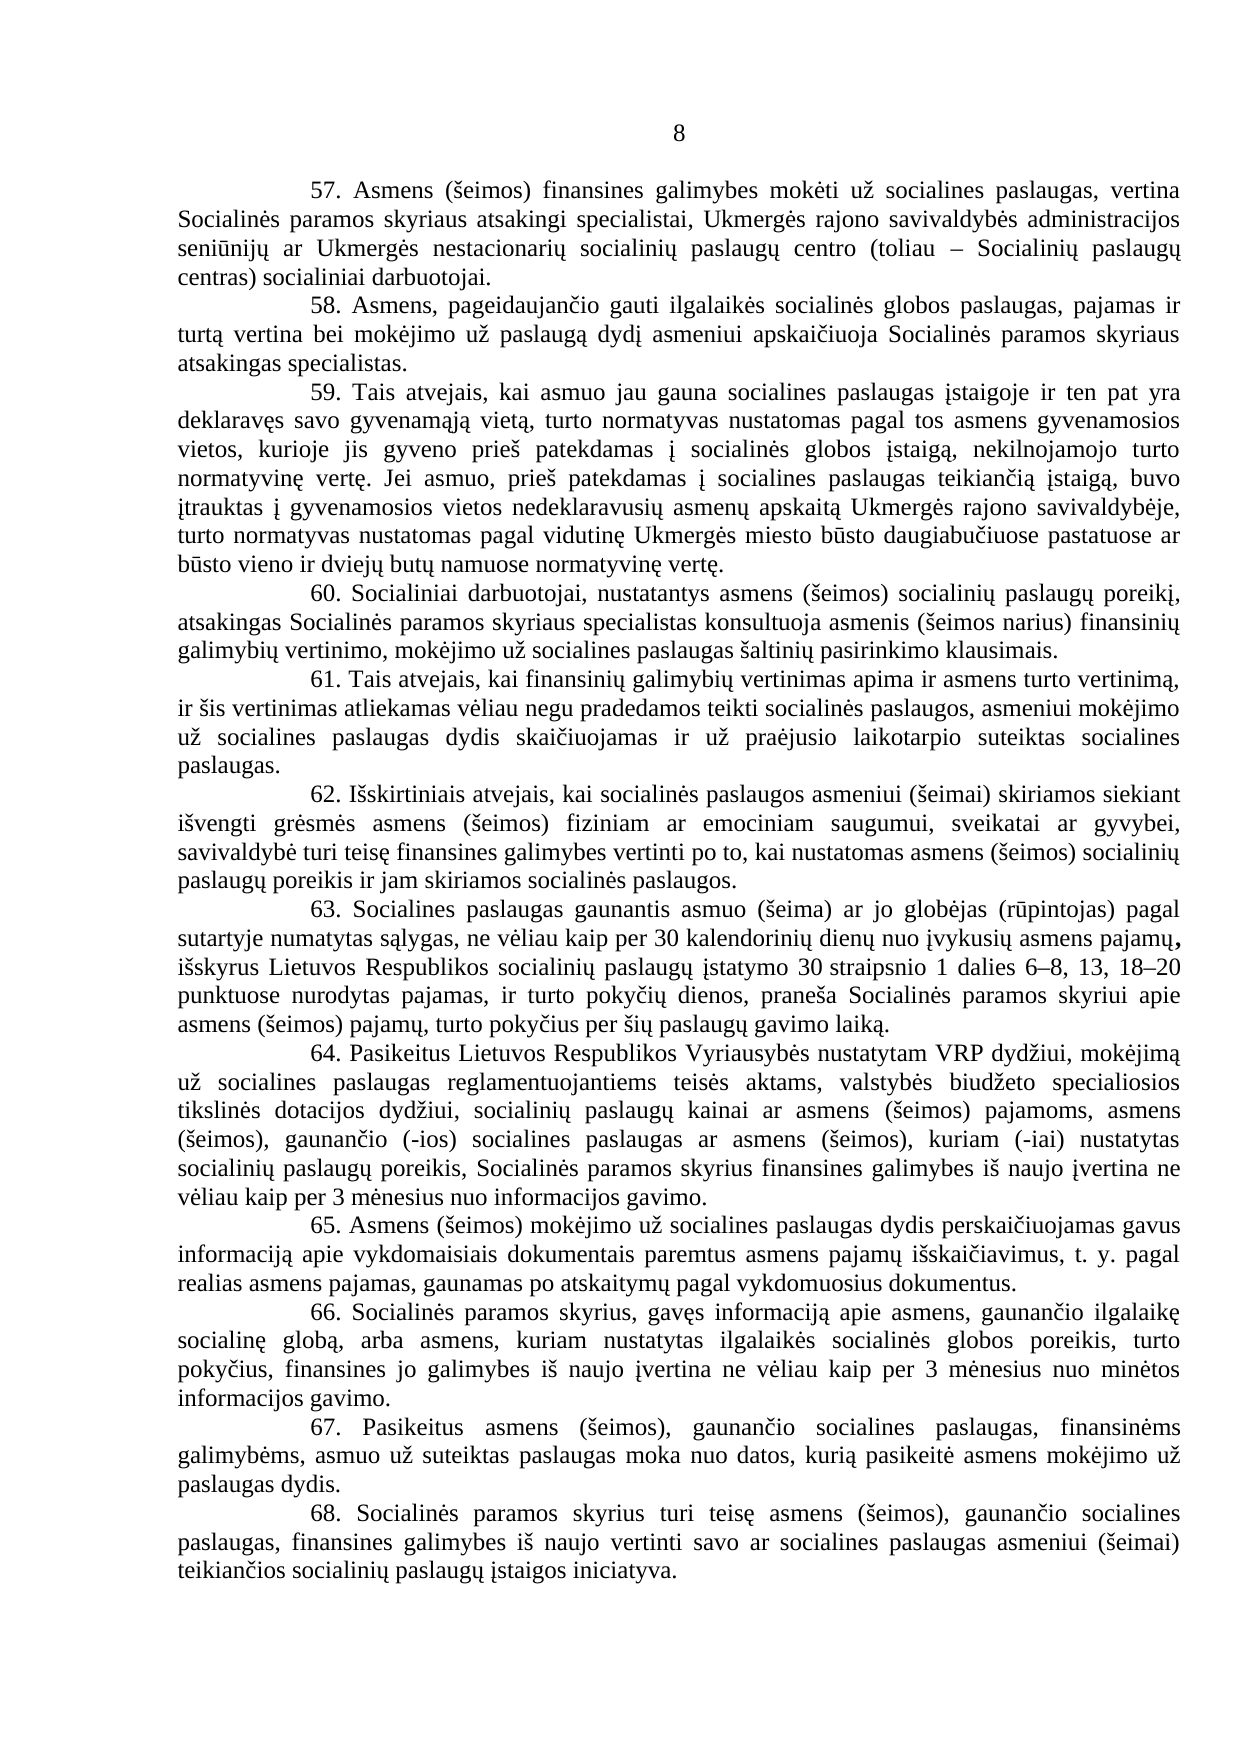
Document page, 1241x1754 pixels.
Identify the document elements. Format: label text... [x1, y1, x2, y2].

text 60. Socialiniai darbuotojai, nustatantys asmens (šeimos) socialinių paslaugų poreikį, atsakingas Socialinės paramos skyriaus specialistas konsultuoja asmenis (šeimos narius) finansinių galimybių vertinimo, mokėjimo už socialines paslaugas šaltinių pasirinkimo klausimais. [177, 578, 1181, 664]
text 67. Pasikeitus asmens (šeimos), gaunančio socialines paslaugas, finansinėms galimybėms, asmuo už suteiktas paslaugas moka nuo datos, kurią pasikeitė asmens mokėjimo už paslaugas dydis. [177, 1412, 1181, 1498]
text 68. Socialinės paramos skyrius turi teisę asmens (šeimos), gaunančio socialines paslaugas, finansines galimybes iš naujo vertinti savo ar socialines paslaugas asmeniui (šeimai) teikiančios socialinių paslaugų įstaigos iniciatyva. [177, 1498, 1181, 1584]
text 61. Tais atvejais, kai finansinių galimybių vertinimas apima ir asmens turto vertinimą, ir šis vertinimas atliekamas vėliau negu pradedamos teikti socialinės paslaugos, asmeniui mokėjimo už socialines paslaugas dydis skaičiuojamas ir už praėjusio laikotarpio suteiktas socialines paslaugas. [177, 664, 1181, 779]
text 57. Asmens (šeimos) finansines galimybes mokėti už socialines paslaugas, vertina Socialinės paramos skyriaus atsakingi specialistai, Ukmergės rajono savivaldybės administracijos seniūnijų ar Ukmergės nestacionarių socialinių paslaugų centro (toliau – Socialinių paslaugų centras) socialiniai darbuotojai. [177, 176, 1181, 291]
text 62. Išskirtiniais atvejais, kai socialinės paslaugos asmeniui (šeimai) skiriamos siekiant išvengti grėsmės asmens (šeimos) fiziniam ar emociniam saugumui, sveikatai ar gyvybei, savivaldybė turi teisę finansines galimybes vertinti po to, kai nustatomas asmens (šeimos) socialinių paslaugų poreikis ir jam skiriamos socialinės paslaugos. [177, 779, 1181, 894]
text 58. Asmens, pageidaujančio gauti ilgalaikės socialinės globos paslaugas, pajamas ir turtą vertina bei mokėjimo už paslaugą dydį asmeniui apskaičiuoja Socialinės paramos skyriaus atsakingas specialistas. [177, 291, 1181, 377]
text 59. Tais atvejais, kai asmuo jau gauna socialines paslaugas įstaigoje ir ten pat yra deklaravęs savo gyvenamąją vietą, turto normatyvas nustatomas pagal tos asmens gyvenamosios vietos, kurioje jis gyveno prieš patekdamas į socialinės globos įstaigą, nekilnojamojo turto normatyvinę vertę. Jei asmuo, prieš patekdamas į socialines paslaugas teikiančią įstaigą, buvo įtrauktas į gyvenamosios vietos nedeklaravusių asmenų apskaitą Ukmergės rajono savivaldybėje, turto normatyvas nustatomas pagal vidutinę Ukmergės miesto būsto daugiabučiuose pastatuose ar būsto vieno ir dviejų butų namuose normatyvinę vertę. [177, 377, 1181, 578]
text 63. Socialines paslaugas gaunantis asmuo (šeima) ar jo globėjas (rūpintojas) pagal sutartyje numatytas sąlygas, ne vėliau kaip per 30 kalendorinių dienų nuo įvykusių asmens pajamų, išskyrus Lietuvos Respublikos socialinių paslaugų įstatymo 30 straipsnio 1 dalies 6–8, 13, 18–20 punktuose nurodytas pajamas, ir turto pokyčių dienos, praneša Socialinės paramos skyriui apie asmens (šeimos) pajamų, turto pokyčius per šių paslaugų gavimo laiką. [177, 894, 1181, 1038]
text 66. Socialinės paramos skyrius, gavęs informaciją apie asmens, gaunančio ilgalaikę socialinę globą, arba asmens, kuriam nustatytas ilgalaikės socialinės globos poreikis, turto pokyčius, finansines jo galimybes iš naujo įvertina ne vėliau kaip per 3 mėnesius nuo minėtos informacijos gavimo. [177, 1297, 1181, 1412]
text 64. Pasikeitus Lietuvos Respublikos Vyriausybės nustatytam VRP dydžiui, mokėjimą už socialines paslaugas reglamentuojantiems teisės aktams, valstybės biudžeto specialiosios tikslinės dotacijos dydžiui, socialinių paslaugų kainai ar asmens (šeimos) pajamoms, asmens (šeimos), gaunančio (-ios) socialines paslaugas ar asmens (šeimos), kuriam (-iai) nustatytas socialinių paslaugų poreikis, Socialinės paramos skyrius finansines galimybes iš naujo įvertina ne vėliau kaip per 3 mėnesius nuo informacijos gavimo. [177, 1038, 1181, 1211]
text 65. Asmens (šeimos) mokėjimo už socialines paslaugas dydis perskaičiuojamas gavus informaciją apie vykdomaisiais dokumentais paremtus asmens pajamų išskaičiavimus, t. y. pagal realias asmens pajamas, gaunamas po atskaitymų pagal vykdomuosius dokumentus. [177, 1211, 1181, 1297]
